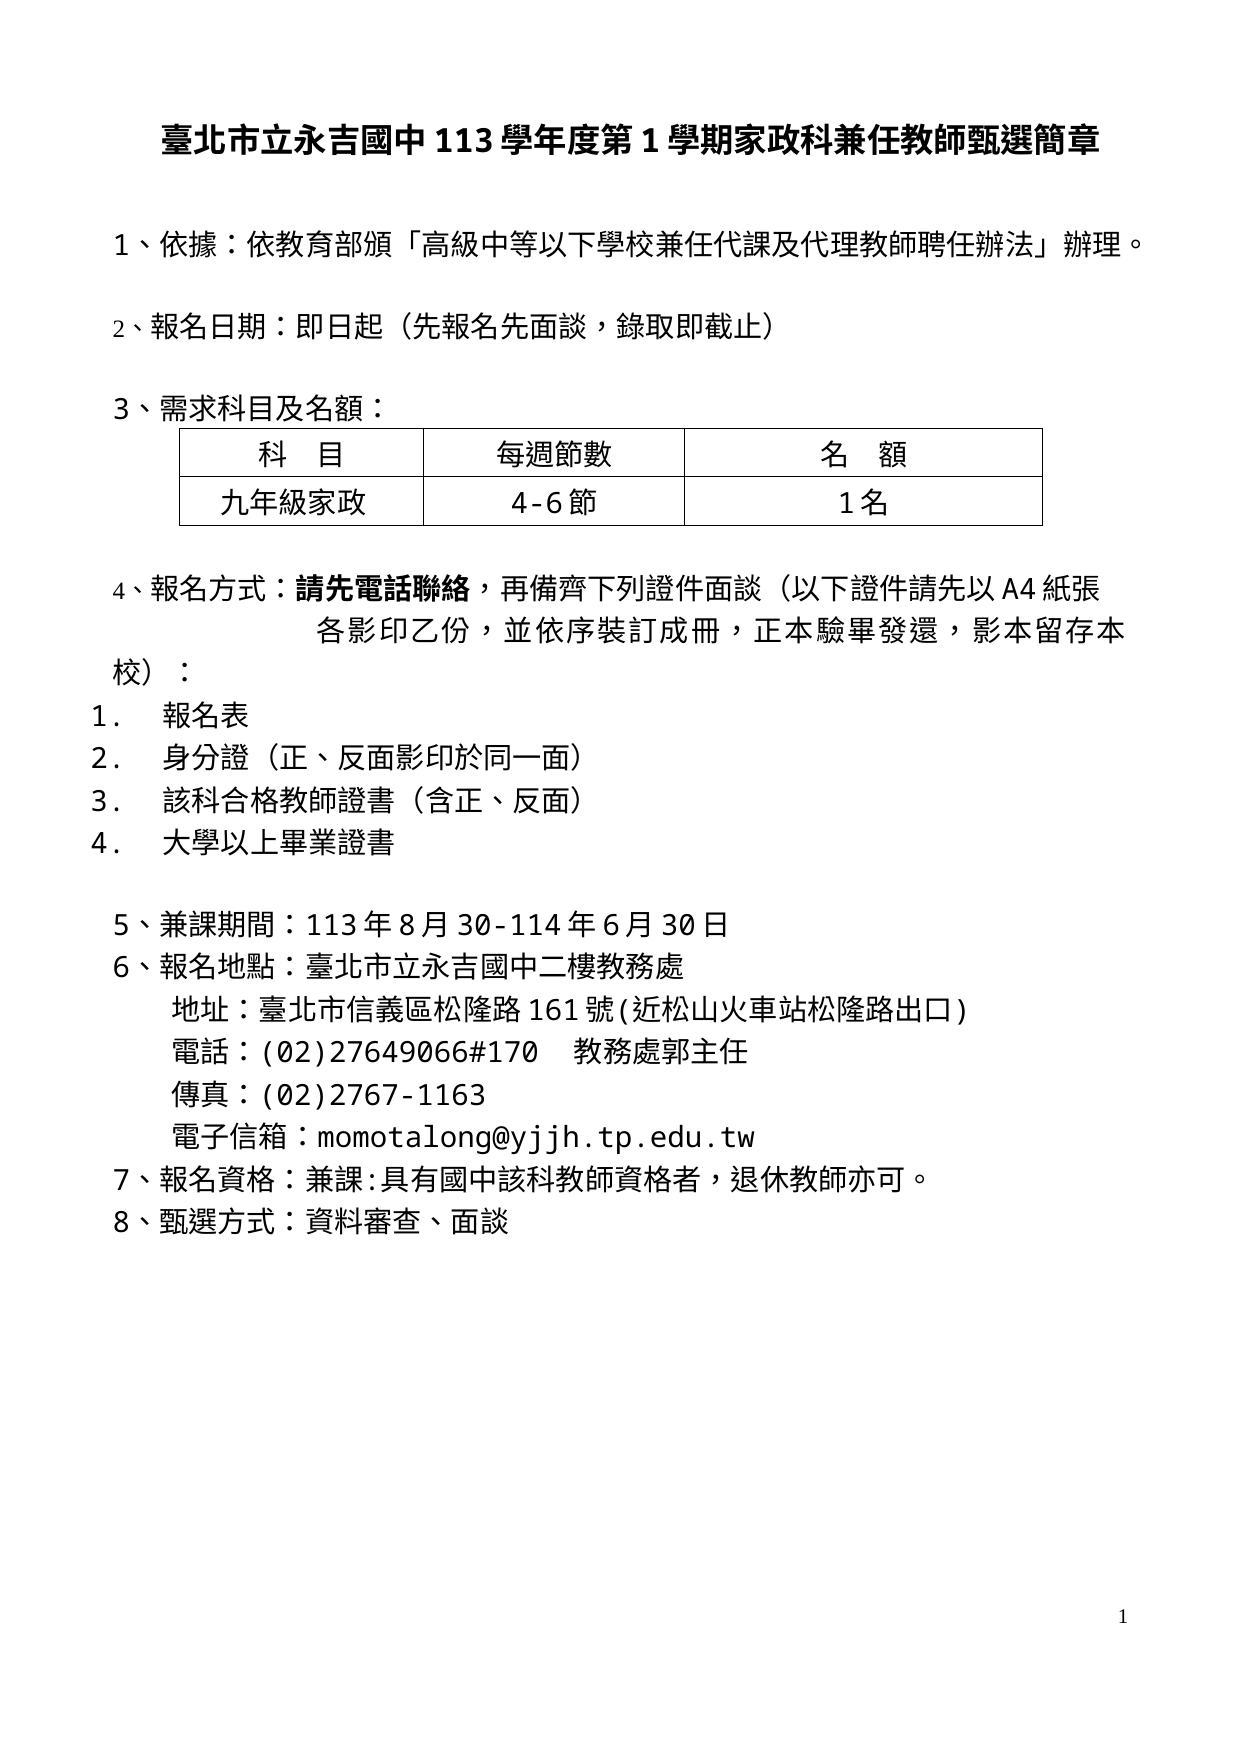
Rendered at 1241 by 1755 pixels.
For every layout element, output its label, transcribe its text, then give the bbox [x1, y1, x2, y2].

text 電話：(02)27649066#170 教務處郭主任 [112, 1029, 1128, 1071]
list 報名地點：臺北市立永吉國中二樓教務處 [112, 944, 1128, 986]
table_cell 1名 [685, 477, 1042, 525]
list 依據：依教育部頒「高級中等以下學校兼任代課及代理教師聘任辦法」辦理。 [112, 221, 1128, 264]
table_header 每週節數 [424, 429, 684, 476]
table_header 名 額 [685, 429, 1042, 476]
list 報名方式：請先電話聯絡，再備齊下列證件面談（以下證件請先以A4紙張 [112, 565, 1128, 608]
list 大學以上畢業證書 [90, 819, 1128, 862]
list 需求科目及名額： [112, 385, 1128, 428]
text 各影印乙份，並依序裝訂成冊，正本驗畢發還，影本留存本校）： [112, 608, 1128, 692]
list 身分證（正、反面影印於同一面） [90, 735, 1128, 777]
table_cell 九年級家政 [180, 477, 423, 525]
table_cell 4-6節 [424, 477, 684, 525]
text 傳真：(02)2767-1163 [112, 1071, 1128, 1114]
list 報名資格：兼課:具有國中該科教師資格者，退休教師亦可。 [112, 1156, 1128, 1198]
list 甄選方式：資料審查、面談 [112, 1198, 1128, 1241]
list 該科合格教師證書（含正、反面） [90, 777, 1128, 819]
text 地址：臺北市信義區松隆路161號(近松山火車站松隆路出口) [112, 986, 1128, 1029]
text 電子信箱：momotalong@yjjh.tp.edu.tw [112, 1114, 1128, 1156]
list 兼課期間：113年8月30-114年6月30日 [112, 902, 1128, 944]
text 臺北市立永吉國中113學年度第1學期家政科兼任教師甄選簡章 [112, 96, 1128, 159]
list 報名表 [90, 692, 1128, 735]
table_header 科 目 [180, 429, 423, 476]
list 報名日期：即日起（先報名先面談，錄取即截止） [112, 303, 1128, 346]
